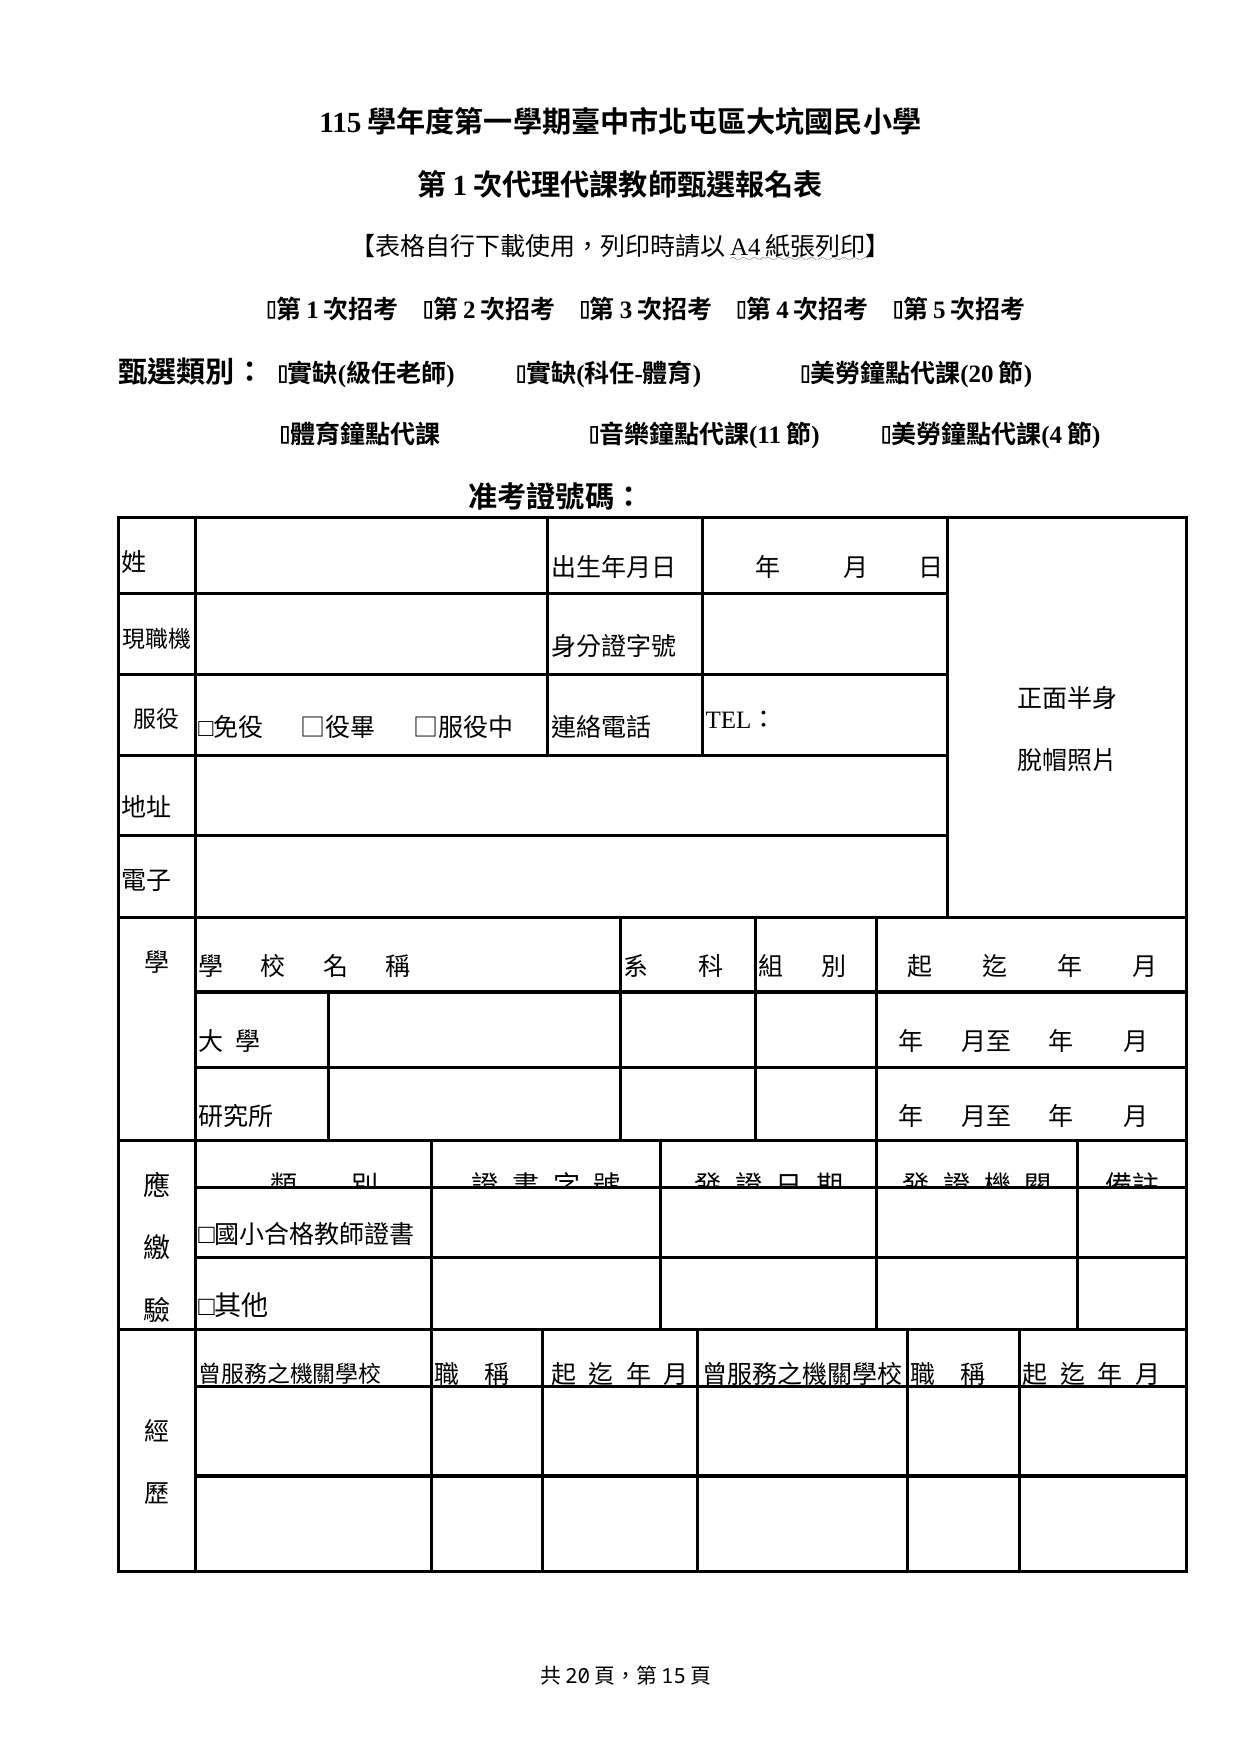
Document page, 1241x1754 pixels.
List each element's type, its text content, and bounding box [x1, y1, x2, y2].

table_cell [878, 1259, 1076, 1328]
table_cell 曾服務之機關學校 [699, 1331, 906, 1385]
table_cell [544, 1478, 696, 1570]
table_cell [622, 994, 754, 1066]
table_cell 類 別 [197, 1142, 430, 1186]
table_cell 大 學 [197, 994, 327, 1066]
text 准考證號碼： [118, 453, 1122, 516]
text 【表格自行下載使用，列印時請以A4紙張列印】 [118, 203, 1122, 266]
table_cell 備註 [1079, 1142, 1185, 1186]
text 第1次招考 第2次招考 第3次招考 第4次招考 第5次招考 [118, 266, 1122, 328]
table_cell 組 別 [757, 919, 875, 990]
table_cell 電子郵件 [120, 837, 194, 916]
table_cell 起 迄 年 月 [544, 1331, 696, 1385]
table_cell [1021, 1388, 1185, 1474]
table_cell [433, 1388, 541, 1474]
table_cell 起 迄 年 月 [878, 919, 1185, 990]
table_cell 年 月至 年 月 [878, 994, 1185, 1066]
table_cell [197, 837, 946, 916]
table_cell [909, 1478, 1018, 1570]
table_cell 學 歷 [120, 919, 194, 1139]
text 115學年度第一學期臺中市北屯區大坑國民小學 [118, 78, 1122, 141]
table_header 出生年月日 [549, 519, 701, 592]
table_cell [699, 1388, 906, 1474]
table_cell [909, 1388, 1018, 1474]
table_cell 學 校 名 稱 [197, 919, 619, 990]
table_cell [330, 994, 619, 1066]
table_cell [544, 1388, 696, 1474]
table_cell [197, 1478, 430, 1570]
table_cell 現職機關學校 [120, 595, 194, 673]
table_cell 發 證 日 期 [662, 1142, 875, 1186]
table_cell [197, 1388, 430, 1474]
table_cell 身分證字號 [549, 595, 701, 673]
table_cell 職 稱 [909, 1331, 1018, 1385]
table_cell 應 繳 驗 證 件 [120, 1142, 194, 1328]
table_cell 年 月至 年 月 [878, 1069, 1185, 1139]
table_cell 證 書 字 號 [433, 1142, 659, 1186]
table_cell [662, 1189, 875, 1256]
table_cell [433, 1259, 659, 1328]
table_cell [704, 595, 946, 673]
table_cell 經 歷 [120, 1331, 194, 1570]
table_cell 連絡電話 [549, 676, 701, 754]
table_cell [699, 1478, 906, 1570]
table_cell 服役 情形 [120, 676, 194, 754]
table_header 年 月 日 [704, 519, 946, 592]
table_cell [757, 994, 875, 1066]
table_cell 職 稱 [433, 1331, 541, 1385]
table_cell 系 科 [622, 919, 754, 990]
table_cell [330, 1069, 619, 1139]
table_cell [197, 757, 946, 833]
table_cell [1079, 1189, 1185, 1256]
table_cell 曾服務之機關學校 [197, 1331, 430, 1385]
table_cell [197, 595, 546, 673]
table_cell 發 證 機 關 [878, 1142, 1076, 1186]
table_cell [1021, 1478, 1185, 1570]
table_header 正面半身 脫帽照片 [949, 519, 1185, 916]
table_cell 研究所 [197, 1069, 327, 1139]
table_cell [622, 1069, 754, 1139]
table_cell TEL： 手機： [704, 676, 946, 754]
table_cell [878, 1189, 1076, 1256]
table_cell □免役 □役畢 □服役中 [197, 676, 546, 754]
table_header 姓 名 [120, 519, 194, 592]
table_cell □國小合格教師證書 [197, 1189, 430, 1256]
text 體育鐘點代課 音樂鐘點代課(11節) 美勞鐘點代課(4節) [118, 391, 1122, 453]
table_cell [662, 1259, 875, 1328]
text 第1次代理代課教師甄選報名表 [118, 141, 1122, 203]
table_cell 地址 [120, 757, 194, 833]
table_cell 起 迄 年 月 [1021, 1331, 1185, 1385]
table_cell □其他 [197, 1259, 430, 1328]
table_cell [433, 1478, 541, 1570]
table_cell [757, 1069, 875, 1139]
table_cell [1079, 1259, 1185, 1328]
text 甄選類別： 實缺(級任老師) 實缺(科任-體育) 美勞鐘點代課(20節) [118, 328, 1122, 391]
table_cell [433, 1189, 659, 1256]
table_header [197, 519, 546, 592]
